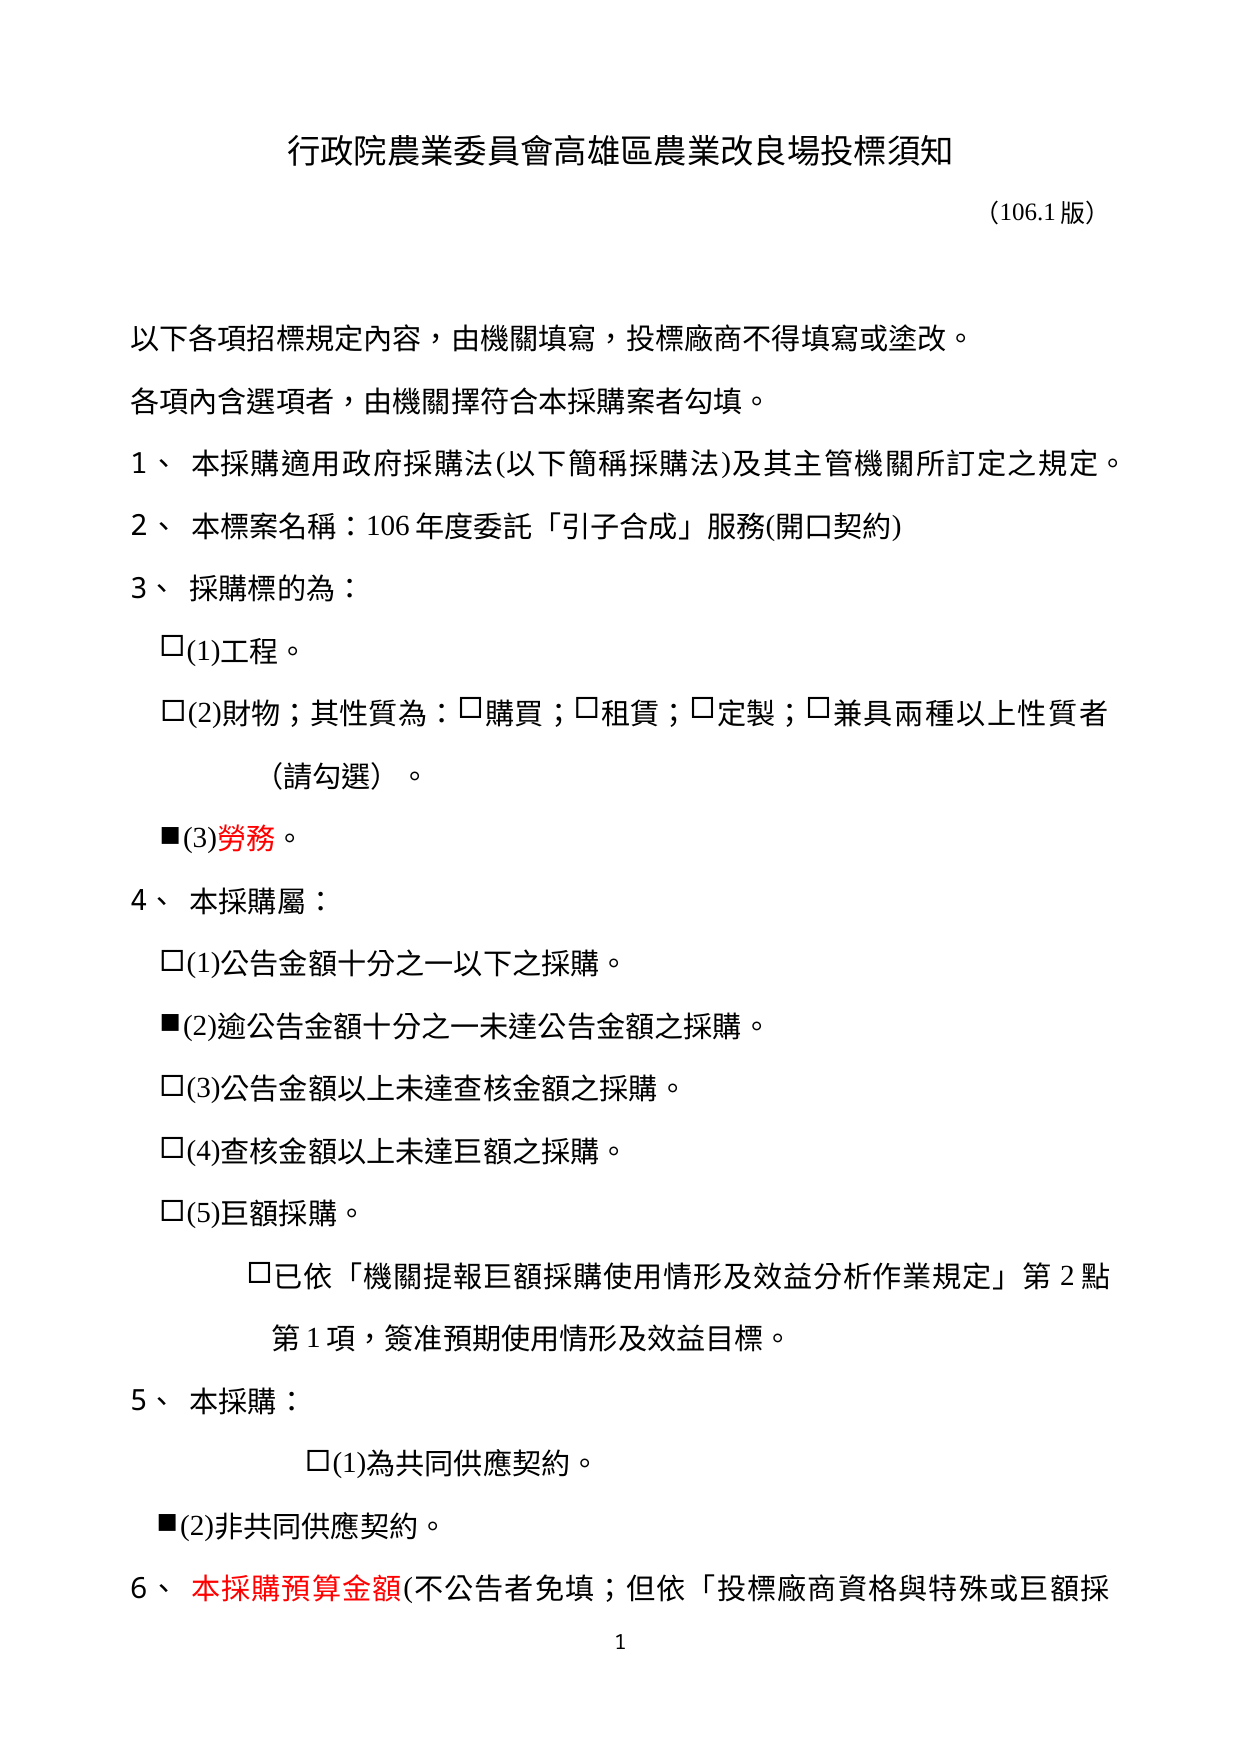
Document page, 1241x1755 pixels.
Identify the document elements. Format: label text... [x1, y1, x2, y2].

text 行政院農業委員會高雄區農業改良場投標須知 [130, 108, 1110, 170]
text 以下各項招標規定內容，由機關填寫，投標廠商不得填寫或塗改。 [130, 295, 1110, 358]
text (2)非共同供應契約。 [130, 1483, 1110, 1545]
list 本標案名稱：106年度委託「引子合成」服務(開口契約) [130, 483, 1110, 545]
text （106.1版） [130, 170, 1110, 233]
text 已依「機關提報巨額採購使用情形及效益分析作業規定」第2點第1項，簽准預期使用情形及效益目標。 [246, 1233, 1110, 1358]
list 採購標的為： [130, 545, 1110, 608]
text (3)公告金額以上未達查核金額之採購。 [130, 1045, 1110, 1108]
text (1)工程。 [130, 608, 1110, 670]
list 本採購預算金額(不公告者免填；但依「投標廠商資格與特殊或巨額採購認定標準」第5條第3項規定辦理者，或屬公告金額以上採購之公開招標、選擇性招標及限制性招標之公開評選，除轉售或供製造加工後轉售之採購、預算金額涉及商業機密或機關認為不宜公開外，應公開預算金額)：新臺幣19萬元整。 [130, 1545, 1110, 1608]
list 本採購屬： [130, 858, 1110, 920]
text (1)為共同供應契約。 [283, 1420, 1110, 1483]
list 本採購適用政府採購法(以下簡稱採購法)及其主管機關所訂定之規定。 [130, 420, 1110, 483]
text (3)勞務。 [130, 795, 1110, 858]
text (2)財物；其性質為：購買；租賃；定製；兼具兩種以上性質者（請勾選）。 [130, 670, 1110, 795]
list 本採購： [130, 1358, 1110, 1420]
text (4)查核金額以上未達巨額之採購。 [130, 1108, 1110, 1170]
text (5)巨額採購。 [130, 1170, 1110, 1233]
text (2)逾公告金額十分之一未達公告金額之採購。 [130, 983, 1110, 1045]
text 各項內含選項者，由機關擇符合本採購案者勾填。 [130, 358, 1110, 420]
text (1)公告金額十分之一以下之採購。 [130, 920, 1110, 983]
